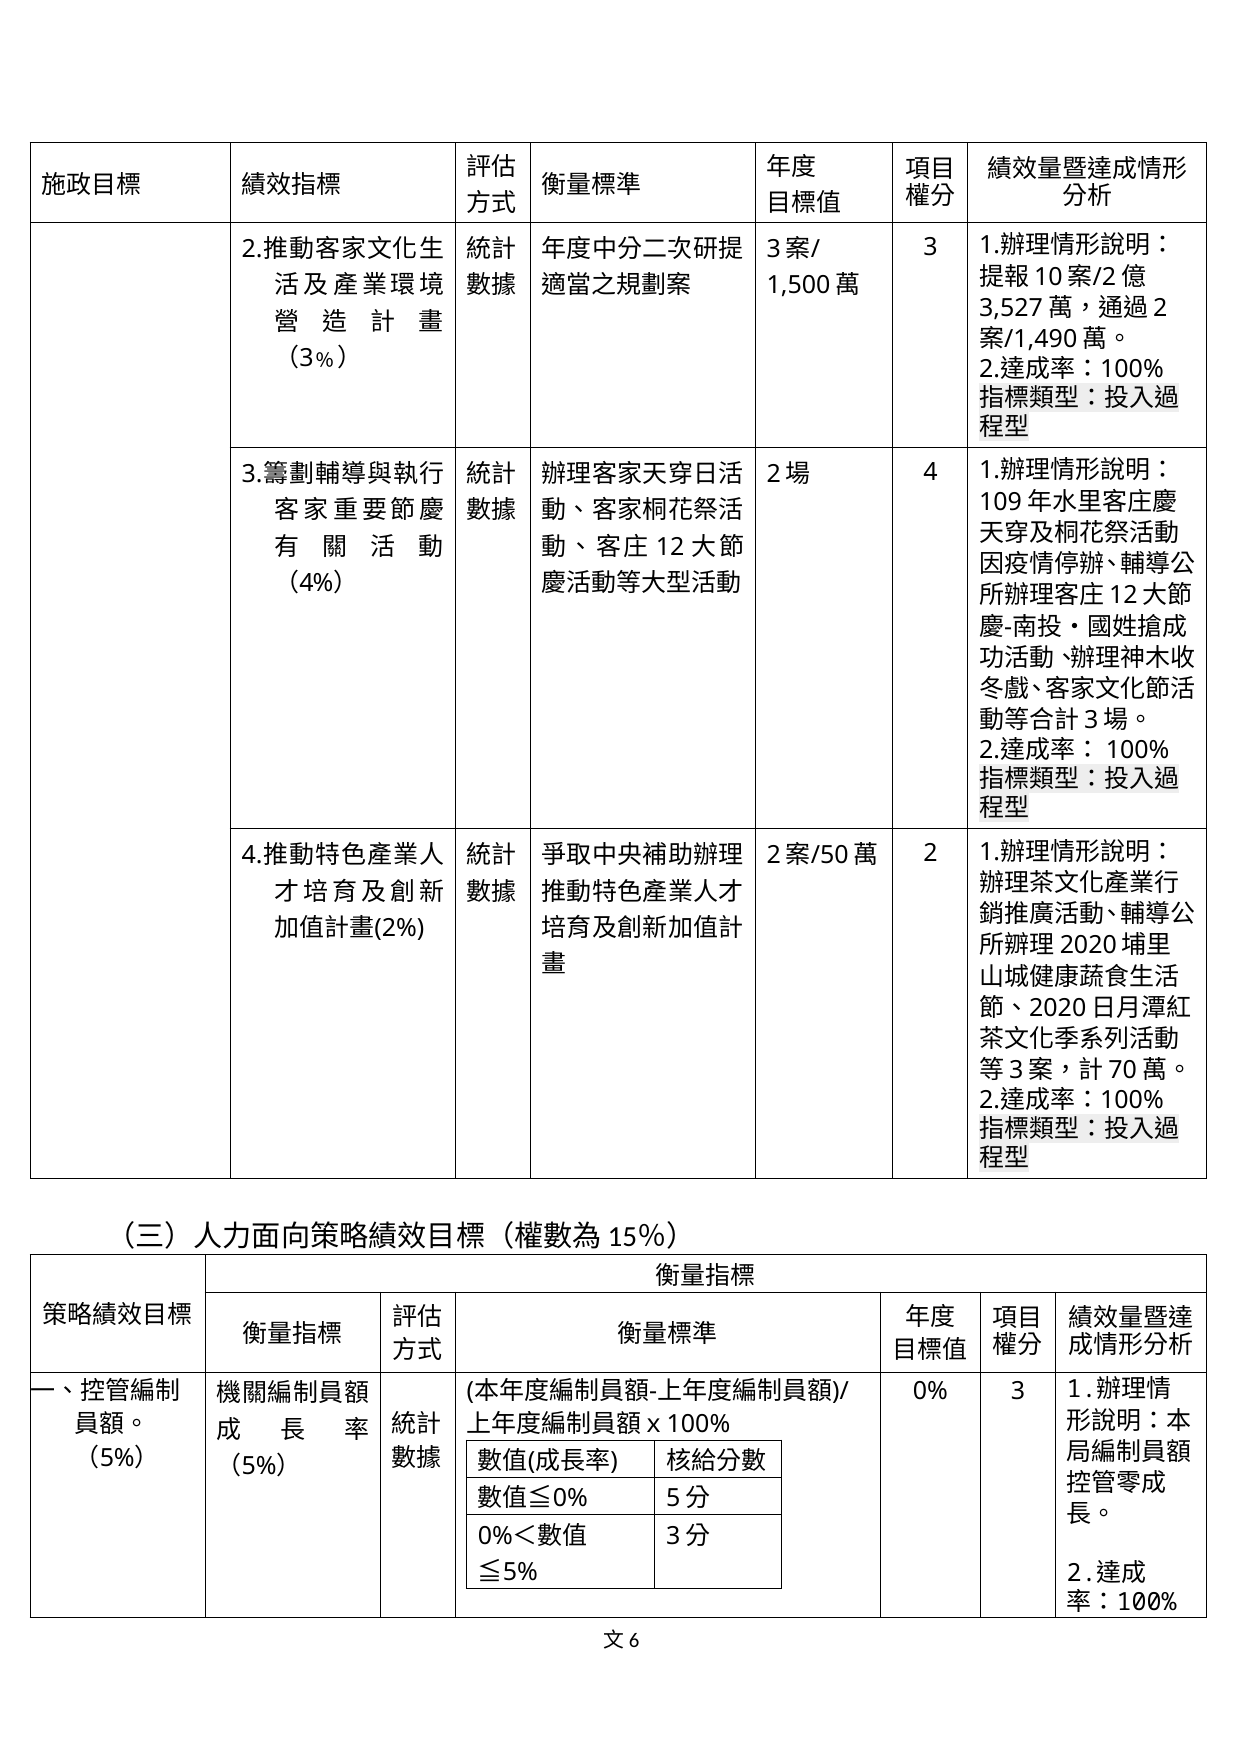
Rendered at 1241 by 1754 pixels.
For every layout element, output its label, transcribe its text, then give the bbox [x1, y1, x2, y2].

table_cell 統計數據 [456, 448, 530, 828]
table_cell 1.辦理情形說明：提報10案/2億3,527萬，通過2案/1,490萬。 2.達成率：100% 指標類型：投入過程型 [968, 223, 1206, 447]
table_cell 1.辦理情形說明：本局編制員額控管零成長。 2.達成率：100% [1056, 1373, 1206, 1617]
table_cell 4 [893, 448, 967, 828]
table_cell 0%＜數值≦5% [467, 1515, 654, 1588]
table_header 衡量指標 [206, 1255, 1206, 1292]
table_cell 3分 [655, 1515, 781, 1588]
table_header 策略績效目標 [31, 1255, 205, 1372]
table_header 年度 目標值 [756, 143, 892, 222]
table_cell 4.推動特色產業人才培育及創新加值計畫(2%) [231, 829, 455, 1178]
table_cell 0% [881, 1373, 980, 1617]
table_cell 統計數據 [456, 223, 530, 447]
table_header 衡量標準 [531, 143, 755, 222]
table_cell 機關編制員額成長率（5%） [206, 1373, 380, 1617]
table_cell 衡量標準 [456, 1293, 880, 1372]
table_header 數值(成長率) [467, 1441, 654, 1477]
table_cell 績效量暨達成情形分析 [1056, 1293, 1206, 1372]
table_header 項目權分 [893, 143, 967, 222]
table_cell (本年度編制員額-上年度編制員額)/ 上年度編制員額ｘ100% [456, 1373, 880, 1617]
table_cell 數值≦0% [467, 1478, 654, 1514]
table_cell 3 [893, 223, 967, 447]
table_cell 2場 [756, 448, 892, 828]
table_cell 年度中分二次研提適當之規劃案 [531, 223, 755, 447]
table_cell 1.辦理情形說明：辦理茶文化產業行銷推廣活動、輔導公所辧理 2020埔里山城健康蔬食生活節、2020日月潭紅茶文化季系列活動等3案，計70萬。 2.達成率：100% 指標類型：投入過程型 [968, 829, 1206, 1178]
table_cell 3 [981, 1373, 1055, 1617]
table_cell 年度 目標值 [881, 1293, 980, 1372]
table_header 評估方式 [456, 143, 530, 222]
table_cell 統計數據 [456, 829, 530, 1178]
table_header 績效量暨達成情形分析 [968, 143, 1206, 222]
table_cell 3.籌劃輔導與執行客家重要節慶有關活動（4%） [231, 448, 455, 828]
table_header 施政目標 [31, 143, 230, 222]
table_cell 爭取中央補助辦理推動特色產業人才培育及創新加值計畫 [531, 829, 755, 1178]
text （三）人力面向策略績效目標（權數為15％） [106, 1217, 1137, 1254]
table_cell [31, 223, 230, 1178]
table_header 績效指標 [231, 143, 455, 222]
table_cell 3案/1,500萬 [756, 223, 892, 447]
table_cell 衡量指標 [206, 1293, 380, 1372]
table_cell 一、控管編制員額。（5%） [31, 1373, 205, 1617]
table_cell 辦理客家天穿日活動、客家桐花祭活動、客庄12大節慶活動等大型活動 [531, 448, 755, 828]
table_cell 2.推動客家文化生活及產業環境營造計畫（3﹪） [231, 223, 455, 447]
table_cell 統計數據 [381, 1373, 455, 1617]
table_cell 5分 [655, 1478, 781, 1514]
table_cell 1.辦理情形說明：109年水里客庄慶天穿及桐花祭活動因疫情停辦、輔導公所辦理客庄12大節慶-南投‧國姓搶成功活動、辦理神木收冬戲、客家文化節活動等合計3場。 2.達成率： 100% 指標類型：投入過程型 [968, 448, 1206, 828]
table_cell 2 [893, 829, 967, 1178]
table_cell 評估方式 [381, 1293, 455, 1372]
table_header 核給分數 [655, 1441, 781, 1477]
table_cell 項目權分 [981, 1293, 1055, 1372]
table_cell 2案/50萬 [756, 829, 892, 1178]
